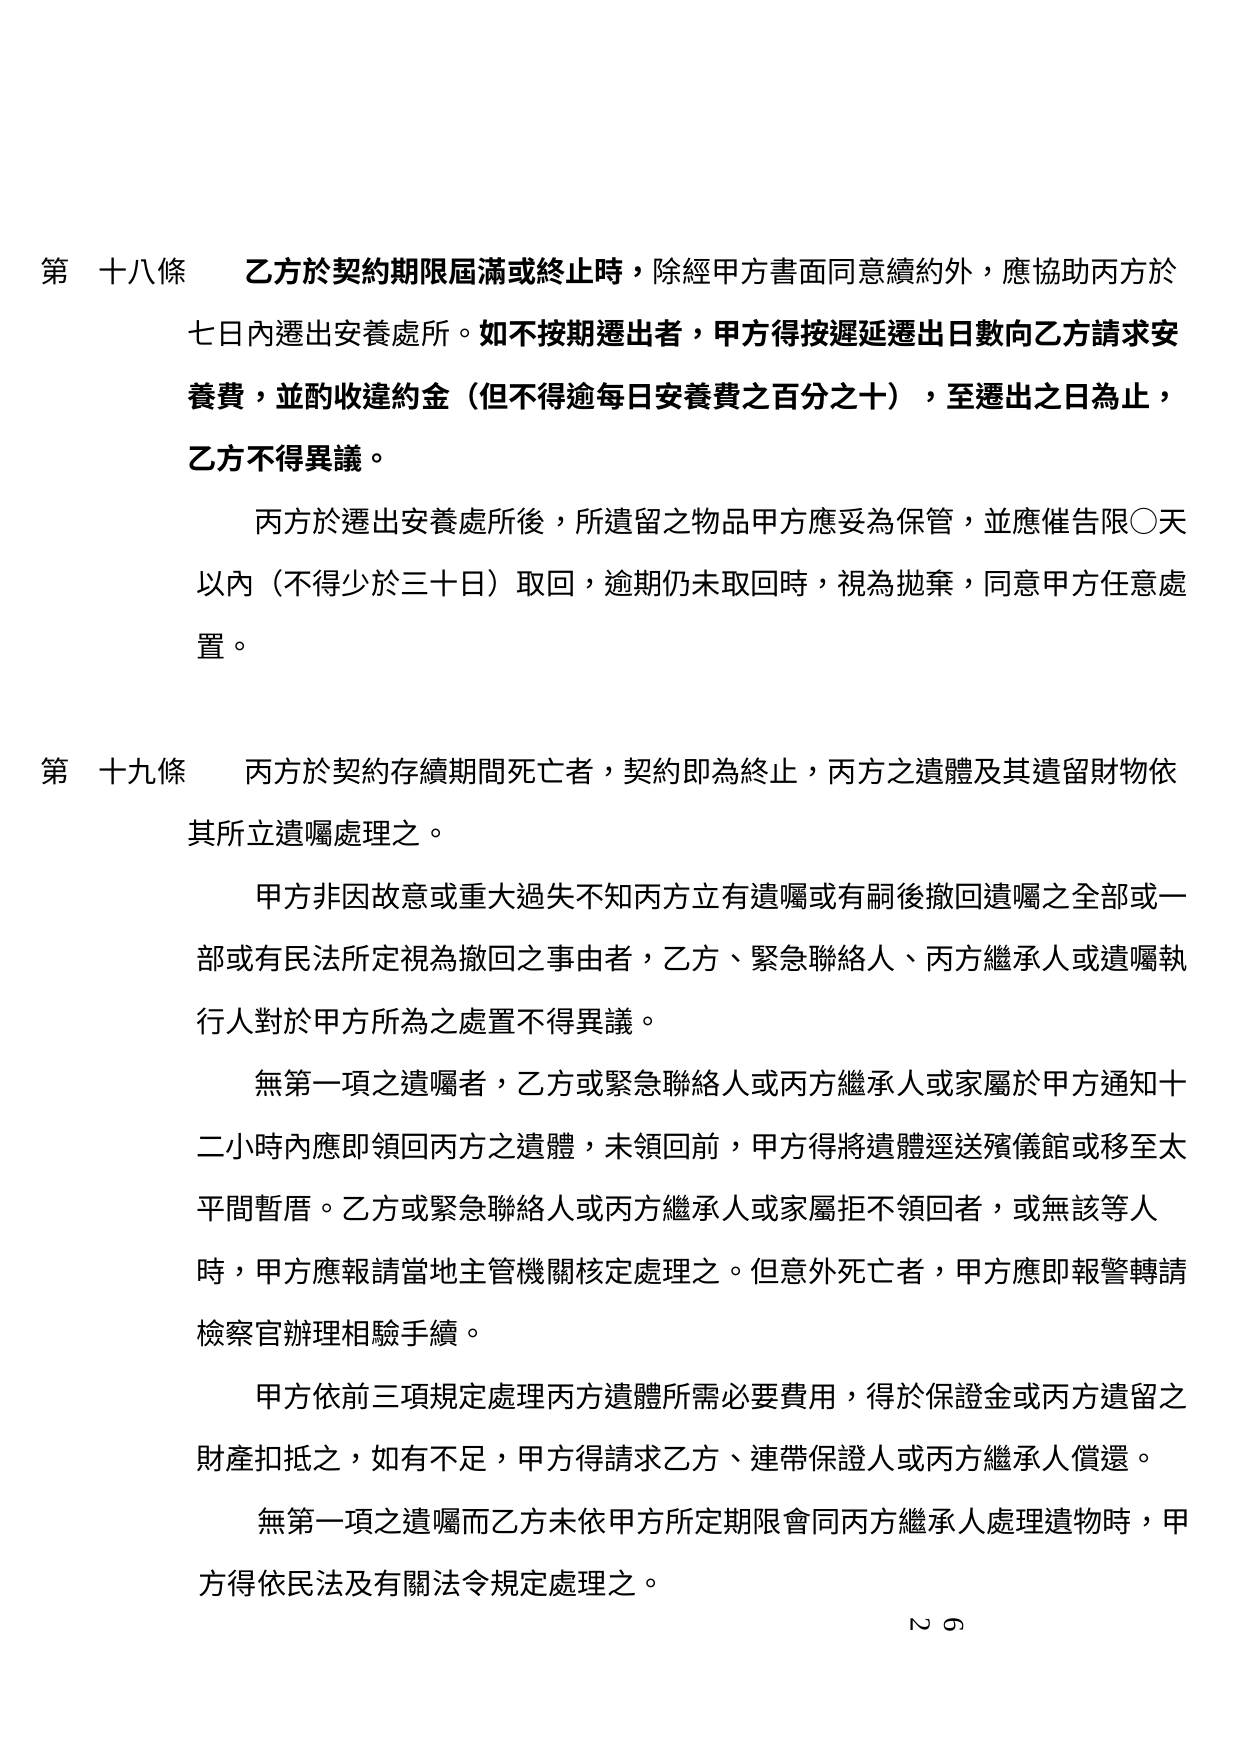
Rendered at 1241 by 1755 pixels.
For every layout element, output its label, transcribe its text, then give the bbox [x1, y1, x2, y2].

table_cell 第 十八條 乙方於契約期限屆滿或終止時，除經甲方書面同意續約外，應協助丙方於七日內遷出安養處所。如不按期遷出者，甲方得按遲延遷出日數向乙方請求安養費，並酌收違約金（但不得逾每日安養費之百分之十），至遷出之日為止，乙方不得異議。 丙方於遷出安養處所後，所遺留之物品甲方應妥為保管，並應催告限○天以內（不得少於三十日）取回，逾期仍未取回時，視為拋棄，同意甲方任意處置。 第 十九條 丙方於契約存續期間死亡者，契約即為終止，丙方之遺體及其遺留財物依其所立遺囑處理之。 甲方非因故意或重大過失不知丙方立有遺囑或有嗣後撤回遺囑之全部或一部或有民法所定視為撤回之事由者，乙方、緊急聯絡人、丙方繼承人或遺囑執行人對於甲方所為之處置不得異議。 無第一項之遺囑者，乙方或緊急聯絡人或丙方繼承人或家屬於甲方通知十二小時內應即領回丙方之遺體，未領回前，甲方得將遺體逕送殯儀館或移至太平間暫厝。乙方或緊急聯絡人或丙方繼承人或家屬拒不領回者，或無該等人時，甲方應報請當地主管機關核定處理之。但意外死亡者，甲方應即報警轉請檢察官辦理相驗手續。 甲方依前三項規定處理丙方遺體所需必要費用，得於保證金或丙方遺留之財產扣抵之，如有不足，甲方得請求乙方、連帶保證人或丙方繼承人償還。 無第一項之遺囑而乙方未依甲方所定期限會同丙方繼承人處理遺物時，甲方得依民法及有關法令規定處理之。 [37, 165, 1203, 1603]
table_header [37, 103, 1203, 165]
